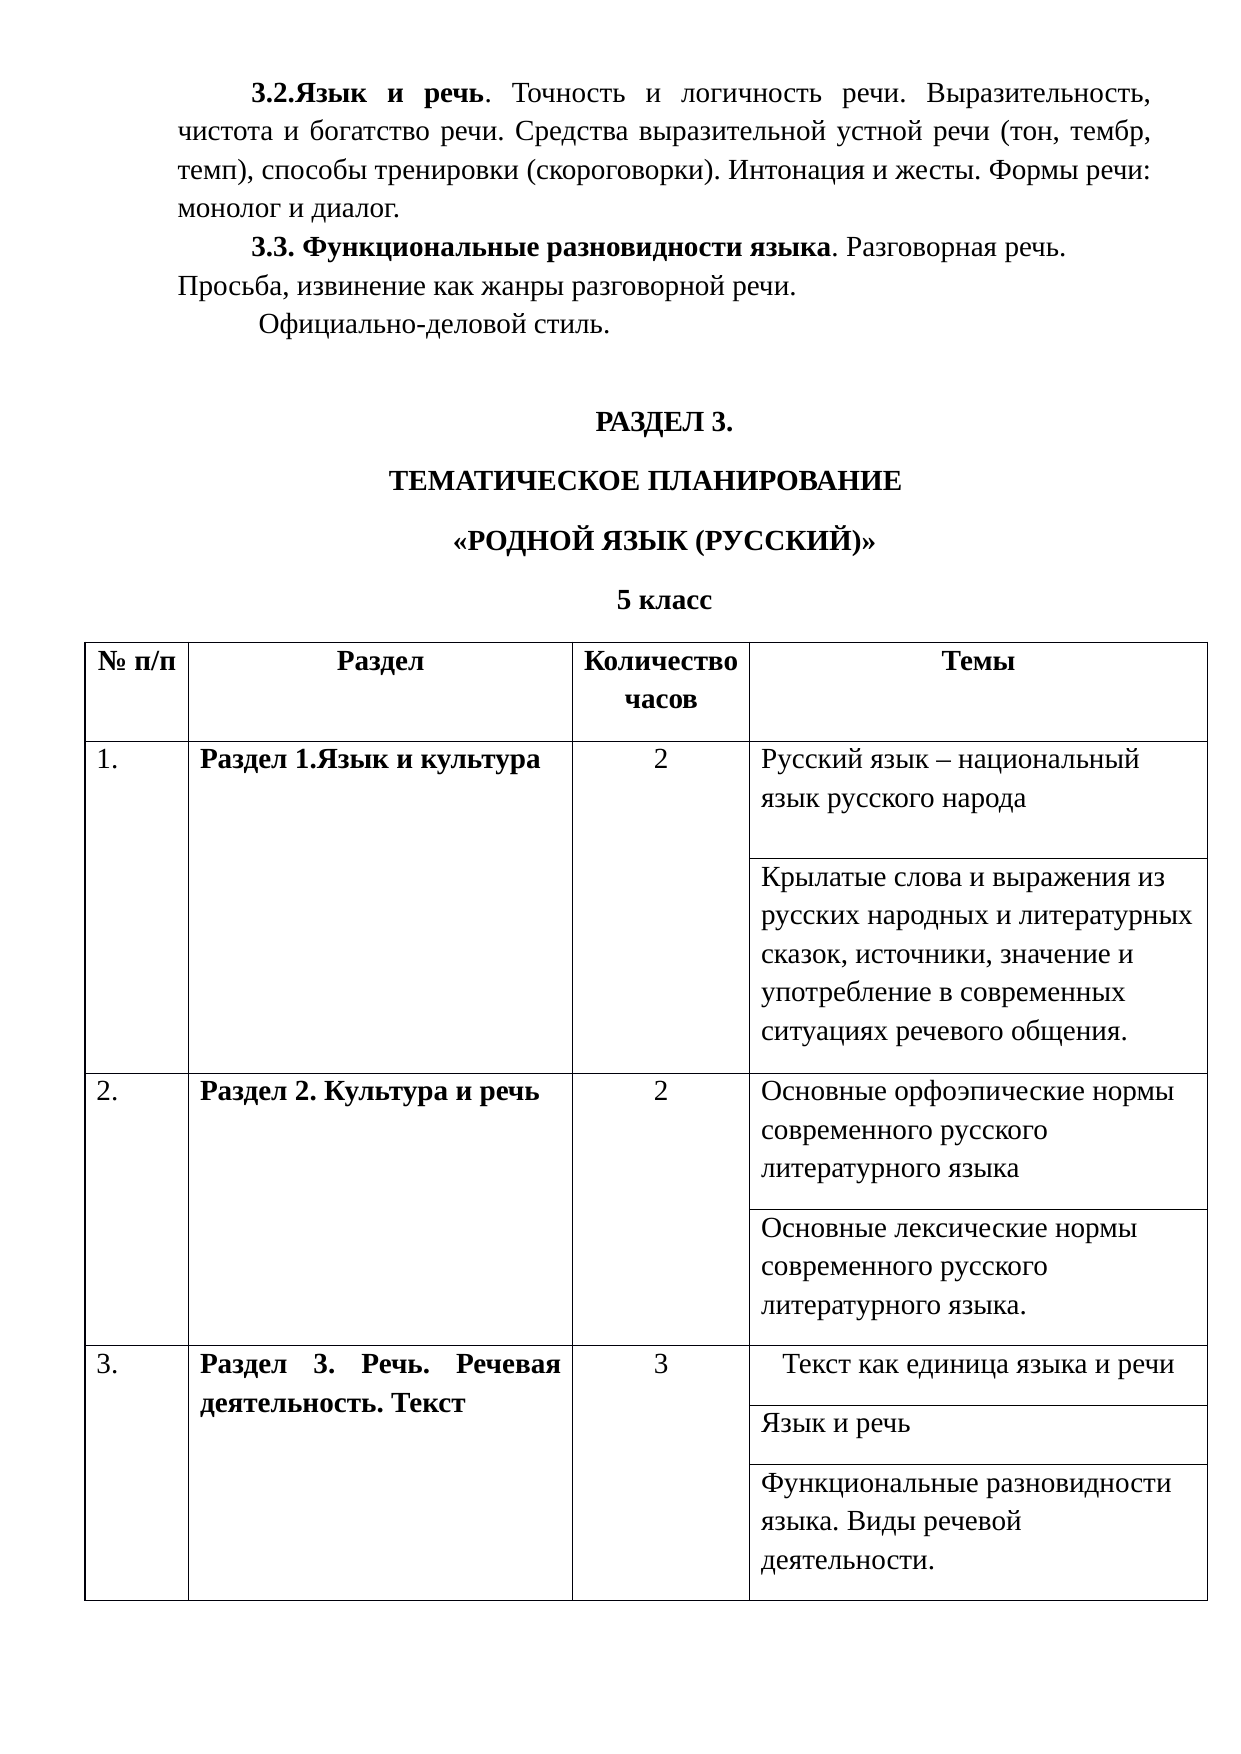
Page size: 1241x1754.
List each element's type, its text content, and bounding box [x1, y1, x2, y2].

table_cell Основные орфоэпические нормы современного русского литературного языка [750, 1074, 1207, 1209]
table_cell Текст как единица языка и речи [750, 1346, 1207, 1404]
table_cell Крылатые слова и выражения из русских народных и литературных сказок, источники, значение и употребление в современных ситуациях речевого общения. [750, 859, 1207, 1072]
table_cell 2. [86, 1074, 188, 1345]
text РАЗДЕЛ 3. [177, 404, 1152, 438]
text 5 класс [177, 582, 1152, 616]
table_cell 1. [86, 742, 188, 1072]
text 3.3. Функциональные разновидности языка. Разговорная речь. Просьба, извинение как жанры разговорной речи. [177, 229, 1152, 301]
table_cell Основные лексические нормы современного русского литературного языка. [750, 1210, 1207, 1345]
table_cell Функциональные разновидности языка. Виды речевой деятельности. [750, 1465, 1207, 1600]
table_cell 2 [573, 742, 749, 1072]
table_cell Раздел 1.Язык и культура [189, 742, 572, 1072]
table_cell 3. [86, 1346, 188, 1600]
table_cell Раздел 3. Речь. Речевая деятельность. Текст [189, 1346, 572, 1600]
table_header Количество часов [573, 643, 749, 741]
table_header Темы [750, 643, 1207, 741]
table_cell Русский язык – национальный язык русского народа [750, 742, 1207, 858]
text Официально-деловой стиль. [177, 306, 1152, 340]
table_cell Язык и речь [750, 1406, 1207, 1464]
table_cell 3 [573, 1346, 749, 1600]
text ТЕМАТИЧЕСКОЕ ПЛАНИРОВАНИЕ [177, 463, 1152, 497]
table_cell 2 [573, 1074, 749, 1345]
table_cell Раздел 2. Культура и речь [189, 1074, 572, 1345]
table_header Раздел [189, 643, 572, 741]
text «РОДНОЙ ЯЗЫК (РУССКИЙ)» [177, 523, 1152, 556]
table_header № п/п [86, 643, 188, 741]
text 3.2.Язык и речь. Точность и логичность речи. Выразительность, чистота и богатство речи. Средства выразительной устной речи (тон, тембр, темп), способы тренировки (скороговорки). Интонация и жесты. Формы речи: монолог и диалог. [177, 75, 1152, 224]
